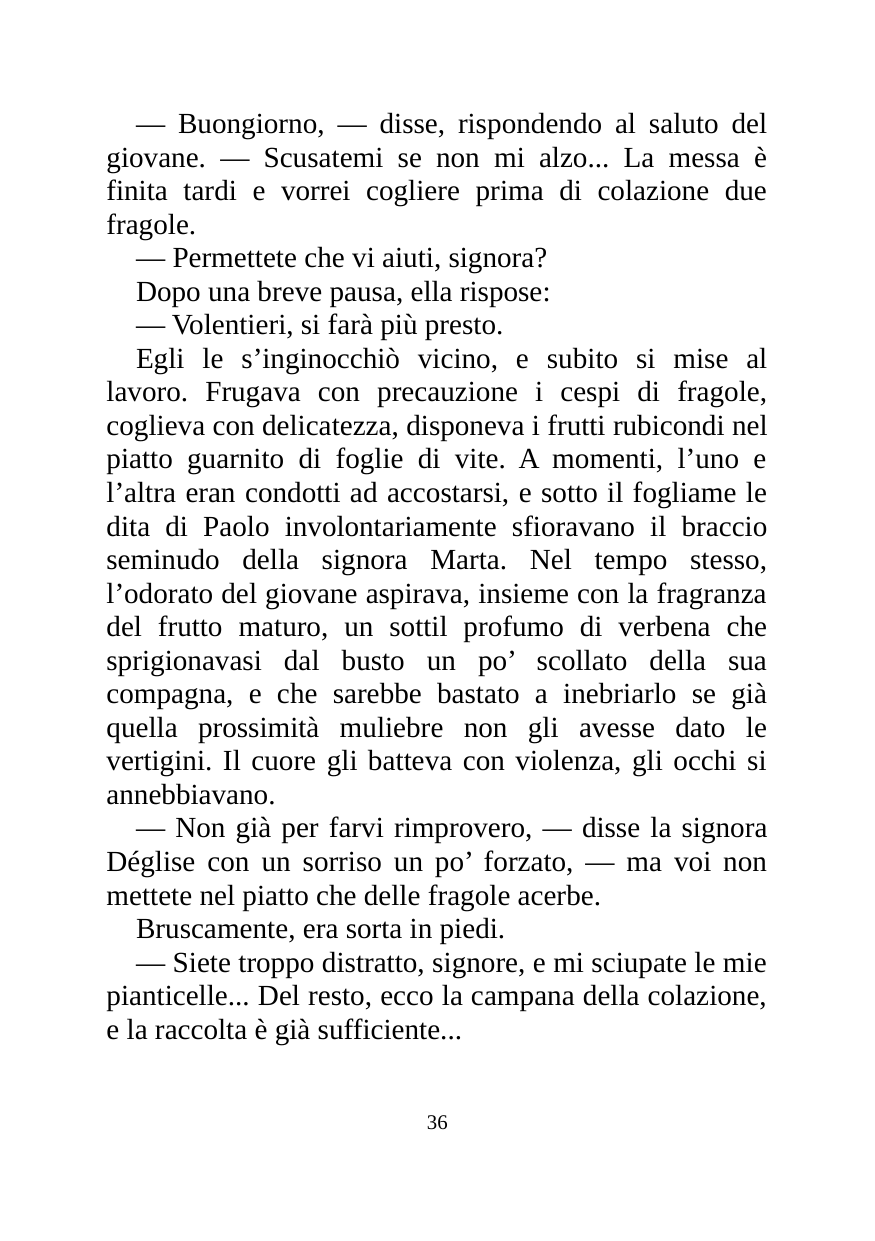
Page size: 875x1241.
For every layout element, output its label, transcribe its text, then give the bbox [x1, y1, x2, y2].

text — Siete troppo distratto, signore, e mi sciupate le mie pianticelle... Del resto, ecco la campana della colazione, e la raccolta è già sufficiente... [106, 945, 768, 1045]
text Bruscamente, era sorta in piedi. [106, 911, 768, 945]
text Egli le s’inginocchiò vicino, e subito si mise al lavoro. Frugava con precauzione i cespi di fragole, coglieva con delicatezza, disponeva i frutti rubicondi nel piatto guarnito di foglie di vite. A momenti, l’uno e l’altra eran condotti ad accostarsi, e sotto il fogliame le dita di Paolo involontariamente sfioravano il braccio seminudo della signora Marta. Nel tempo stesso, l’odorato del giovane aspirava, insieme con la fragranza del frutto maturo, un sottil profumo di verbena che sprigionavasi dal busto un po’ scollato della sua compagna, e che sarebbe bastato a inebriarlo se già quella prossimità muliebre non gli avesse dato le vertigini. Il cuore gli batteva con violenza, gli occhi si annebbiavano. [106, 341, 768, 811]
text — Volentieri, si farà più presto. [106, 307, 768, 341]
text Dopo una breve pausa, ella rispose: [106, 274, 768, 307]
text — Buongiorno, — disse, rispondendo al saluto del giovane. — Scusatemi se non mi alzo... La messa è finita tardi e vorrei cogliere prima di colazione due fragole. [106, 106, 768, 240]
text — Permettete che vi aiuti, signora? [106, 240, 768, 274]
text — Non già per farvi rimprovero, — disse la signora Déglise con un sorriso un po’ forzato, — ma voi non mettete nel piatto che delle fragole acerbe. [106, 811, 768, 911]
